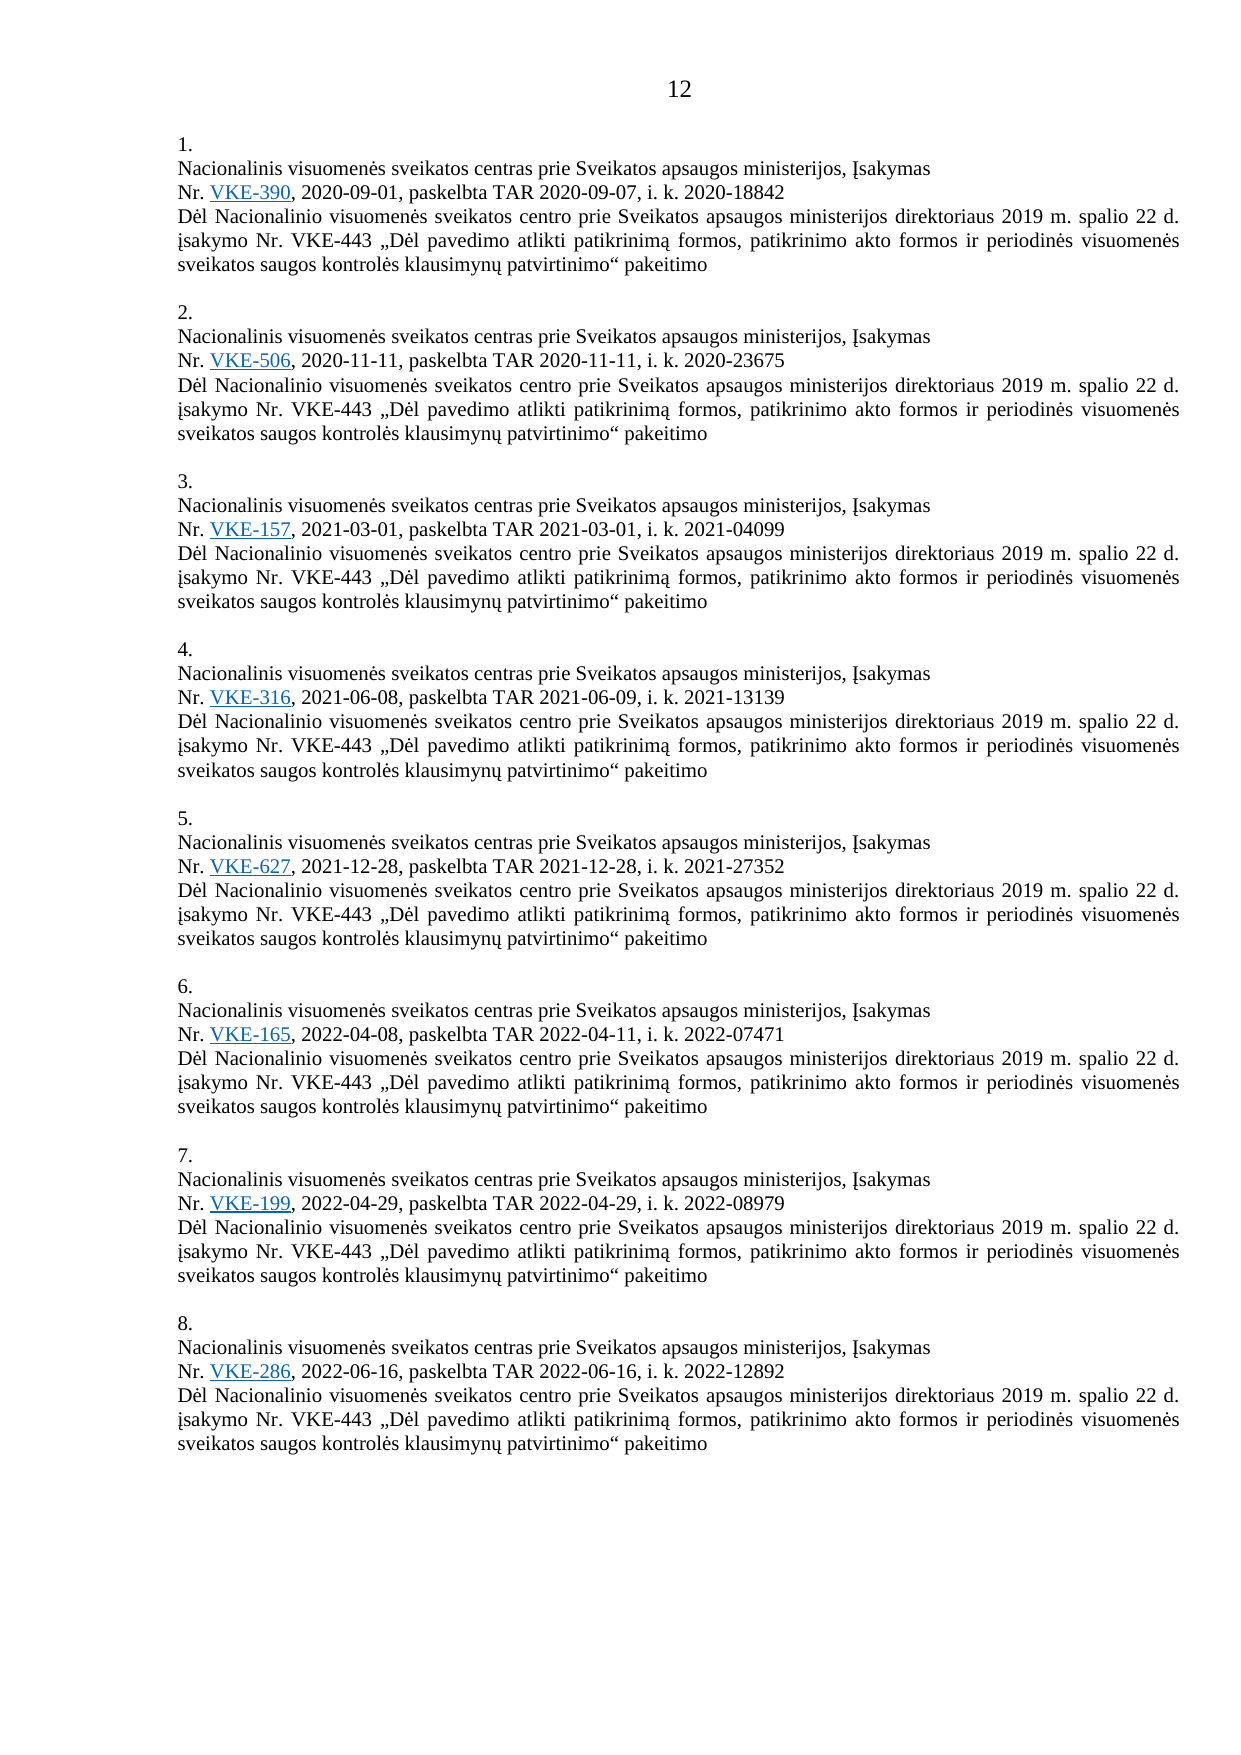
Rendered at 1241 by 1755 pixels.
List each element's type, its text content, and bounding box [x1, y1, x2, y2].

text Nacionalinis visuomenės sveikatos centras prie Sveikatos apsaugos ministerijos, Įsakymas [177, 998, 1181, 1022]
text Nr. VKE-506, 2020-11-11, paskelbta TAR 2020-11-11, i. k. 2020-23675 [177, 348, 1181, 372]
text Dėl Nacionalinio visuomenės sveikatos centro prie Sveikatos apsaugos ministerijos direktoriaus 2019 m. spalio 22 d. įsakymo Nr. VKE-443 „Dėl pavedimo atlikti patikrinimą formos, patikrinimo akto formos ir periodinės visuomenės sveikatos saugos kontrolės klausimynų patvirtinimo“ pakeitimo [177, 709, 1181, 782]
text Dėl Nacionalinio visuomenės sveikatos centro prie Sveikatos apsaugos ministerijos direktoriaus 2019 m. spalio 22 d. įsakymo Nr. VKE-443 „Dėl pavedimo atlikti patikrinimą formos, patikrinimo akto formos ir periodinės visuomenės sveikatos saugos kontrolės klausimynų patvirtinimo“ pakeitimo [177, 204, 1181, 276]
text Nr. VKE-390, 2020-09-01, paskelbta TAR 2020-09-07, i. k. 2020-18842 [177, 180, 1181, 204]
text Nr. VKE-286, 2022-06-16, paskelbta TAR 2022-06-16, i. k. 2022-12892 [177, 1359, 1181, 1383]
text Nacionalinis visuomenės sveikatos centras prie Sveikatos apsaugos ministerijos, Įsakymas [177, 156, 1181, 180]
text Dėl Nacionalinio visuomenės sveikatos centro prie Sveikatos apsaugos ministerijos direktoriaus 2019 m. spalio 22 d. įsakymo Nr. VKE-443 „Dėl pavedimo atlikti patikrinimą formos, patikrinimo akto formos ir periodinės visuomenės sveikatos saugos kontrolės klausimynų patvirtinimo“ pakeitimo [177, 541, 1181, 613]
text Nacionalinis visuomenės sveikatos centras prie Sveikatos apsaugos ministerijos, Įsakymas [177, 1335, 1181, 1359]
text Dėl Nacionalinio visuomenės sveikatos centro prie Sveikatos apsaugos ministerijos direktoriaus 2019 m. spalio 22 d. įsakymo Nr. VKE-443 „Dėl pavedimo atlikti patikrinimą formos, patikrinimo akto formos ir periodinės visuomenės sveikatos saugos kontrolės klausimynų patvirtinimo“ pakeitimo [177, 372, 1181, 445]
text Nr. VKE-316, 2021-06-08, paskelbta TAR 2021-06-09, i. k. 2021-13139 [177, 685, 1181, 709]
text Nacionalinis visuomenės sveikatos centras prie Sveikatos apsaugos ministerijos, Įsakymas [177, 830, 1181, 854]
text Nacionalinis visuomenės sveikatos centras prie Sveikatos apsaugos ministerijos, Įsakymas [177, 1167, 1181, 1191]
text Dėl Nacionalinio visuomenės sveikatos centro prie Sveikatos apsaugos ministerijos direktoriaus 2019 m. spalio 22 d. įsakymo Nr. VKE-443 „Dėl pavedimo atlikti patikrinimą formos, patikrinimo akto formos ir periodinės visuomenės sveikatos saugos kontrolės klausimynų patvirtinimo“ pakeitimo [177, 1383, 1181, 1455]
text Dėl Nacionalinio visuomenės sveikatos centro prie Sveikatos apsaugos ministerijos direktoriaus 2019 m. spalio 22 d. įsakymo Nr. VKE-443 „Dėl pavedimo atlikti patikrinimą formos, patikrinimo akto formos ir periodinės visuomenės sveikatos saugos kontrolės klausimynų patvirtinimo“ pakeitimo [177, 1215, 1181, 1287]
text Nr. VKE-199, 2022-04-29, paskelbta TAR 2022-04-29, i. k. 2022-08979 [177, 1191, 1181, 1215]
text Nacionalinis visuomenės sveikatos centras prie Sveikatos apsaugos ministerijos, Įsakymas [177, 324, 1181, 348]
text 2. [177, 300, 1181, 324]
text Nacionalinis visuomenės sveikatos centras prie Sveikatos apsaugos ministerijos, Įsakymas [177, 661, 1181, 685]
text 8. [177, 1311, 1181, 1335]
text Dėl Nacionalinio visuomenės sveikatos centro prie Sveikatos apsaugos ministerijos direktoriaus 2019 m. spalio 22 d. įsakymo Nr. VKE-443 „Dėl pavedimo atlikti patikrinimą formos, patikrinimo akto formos ir periodinės visuomenės sveikatos saugos kontrolės klausimynų patvirtinimo“ pakeitimo [177, 878, 1181, 950]
text 4. [177, 637, 1181, 661]
text Nr. VKE-627, 2021-12-28, paskelbta TAR 2021-12-28, i. k. 2021-27352 [177, 854, 1181, 878]
text Nacionalinis visuomenės sveikatos centras prie Sveikatos apsaugos ministerijos, Įsakymas [177, 493, 1181, 517]
text 1. [177, 132, 1181, 156]
text Dėl Nacionalinio visuomenės sveikatos centro prie Sveikatos apsaugos ministerijos direktoriaus 2019 m. spalio 22 d. įsakymo Nr. VKE-443 „Dėl pavedimo atlikti patikrinimą formos, patikrinimo akto formos ir periodinės visuomenės sveikatos saugos kontrolės klausimynų patvirtinimo“ pakeitimo [177, 1046, 1181, 1118]
text Nr. VKE-157, 2021-03-01, paskelbta TAR 2021-03-01, i. k. 2021-04099 [177, 517, 1181, 541]
text 7. [177, 1142, 1181, 1167]
text Nr. VKE-165, 2022-04-08, paskelbta TAR 2022-04-11, i. k. 2022-07471 [177, 1022, 1181, 1046]
text 3. [177, 469, 1181, 493]
text 6. [177, 974, 1181, 998]
text 5. [177, 806, 1181, 830]
